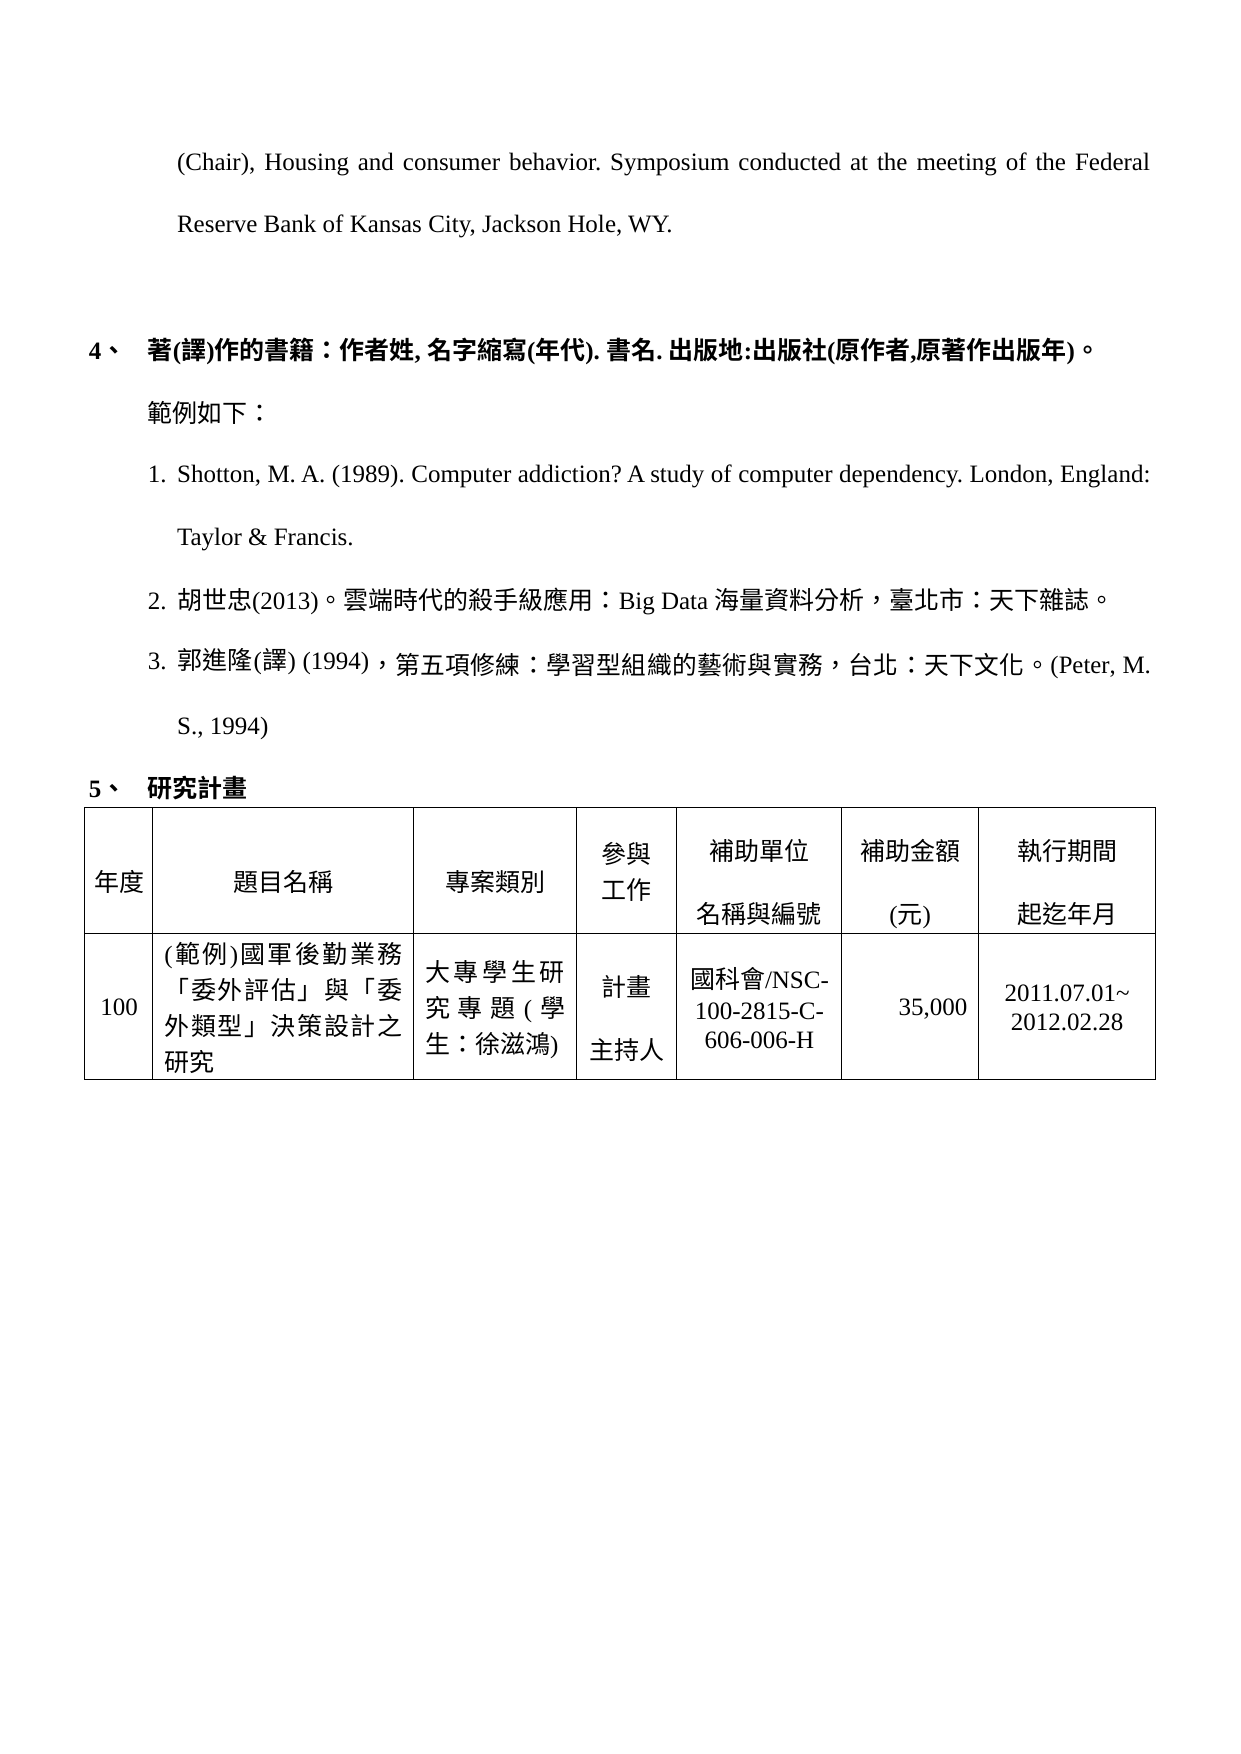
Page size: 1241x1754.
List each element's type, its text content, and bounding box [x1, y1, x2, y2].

text 2. 胡世忠(2013)。雲端時代的殺手級應用：Big Data 海量資料分析，臺北市：天下雜誌。 [148, 557, 1152, 619]
table_header 執行期間 起迄年月 [979, 808, 1155, 933]
text (Chair), Housing and consumer behavior. Symposium conducted at the meeting of the Federal Reserve Bank of Kansas City, Jackson Hole, WY. [148, 119, 1152, 244]
text 範例如下： [88, 369, 1152, 432]
text 1. Shotton, M. A. (1989). Computer addiction? A study of computer dependency. London, England: Taylor & Francis. [148, 432, 1152, 557]
text 3. 郭進隆(譯) (1994)，第五項修練：學習型組織的藝術與實務，台北：天下文化。(Peter, M. S., 1994) [148, 619, 1152, 744]
table_cell 2011.07.01~ 2012.02.28 [979, 934, 1155, 1079]
table_header 補助金額(元) [842, 808, 978, 933]
table_cell 計畫 主持人 [577, 934, 676, 1079]
table_cell 國科會/NSC-100-2815-C-606-006-H [677, 934, 841, 1079]
table_cell 大專學生研究專題(學生：徐滋鴻) [414, 934, 576, 1079]
table_cell 35,000 [842, 934, 978, 1079]
table_header 補助單位 名稱與編號 [677, 808, 841, 933]
list 研究計畫 [89, 744, 1152, 807]
table_cell (範例)國軍後勤業務「委外評估」與「委外類型」決策設計之研究 [153, 934, 413, 1079]
list 著(譯)作的書籍：作者姓, 名字縮寫(年代). 書名. 出版地:出版社(原作者,原著作出版年)。 [89, 307, 1152, 369]
table_cell 100 [85, 934, 152, 1079]
table_header 專案類別 [414, 808, 576, 933]
table_header 參與 工作 [577, 808, 676, 933]
table_header 年度 [85, 808, 152, 933]
table_header 題目名稱 [153, 808, 413, 933]
